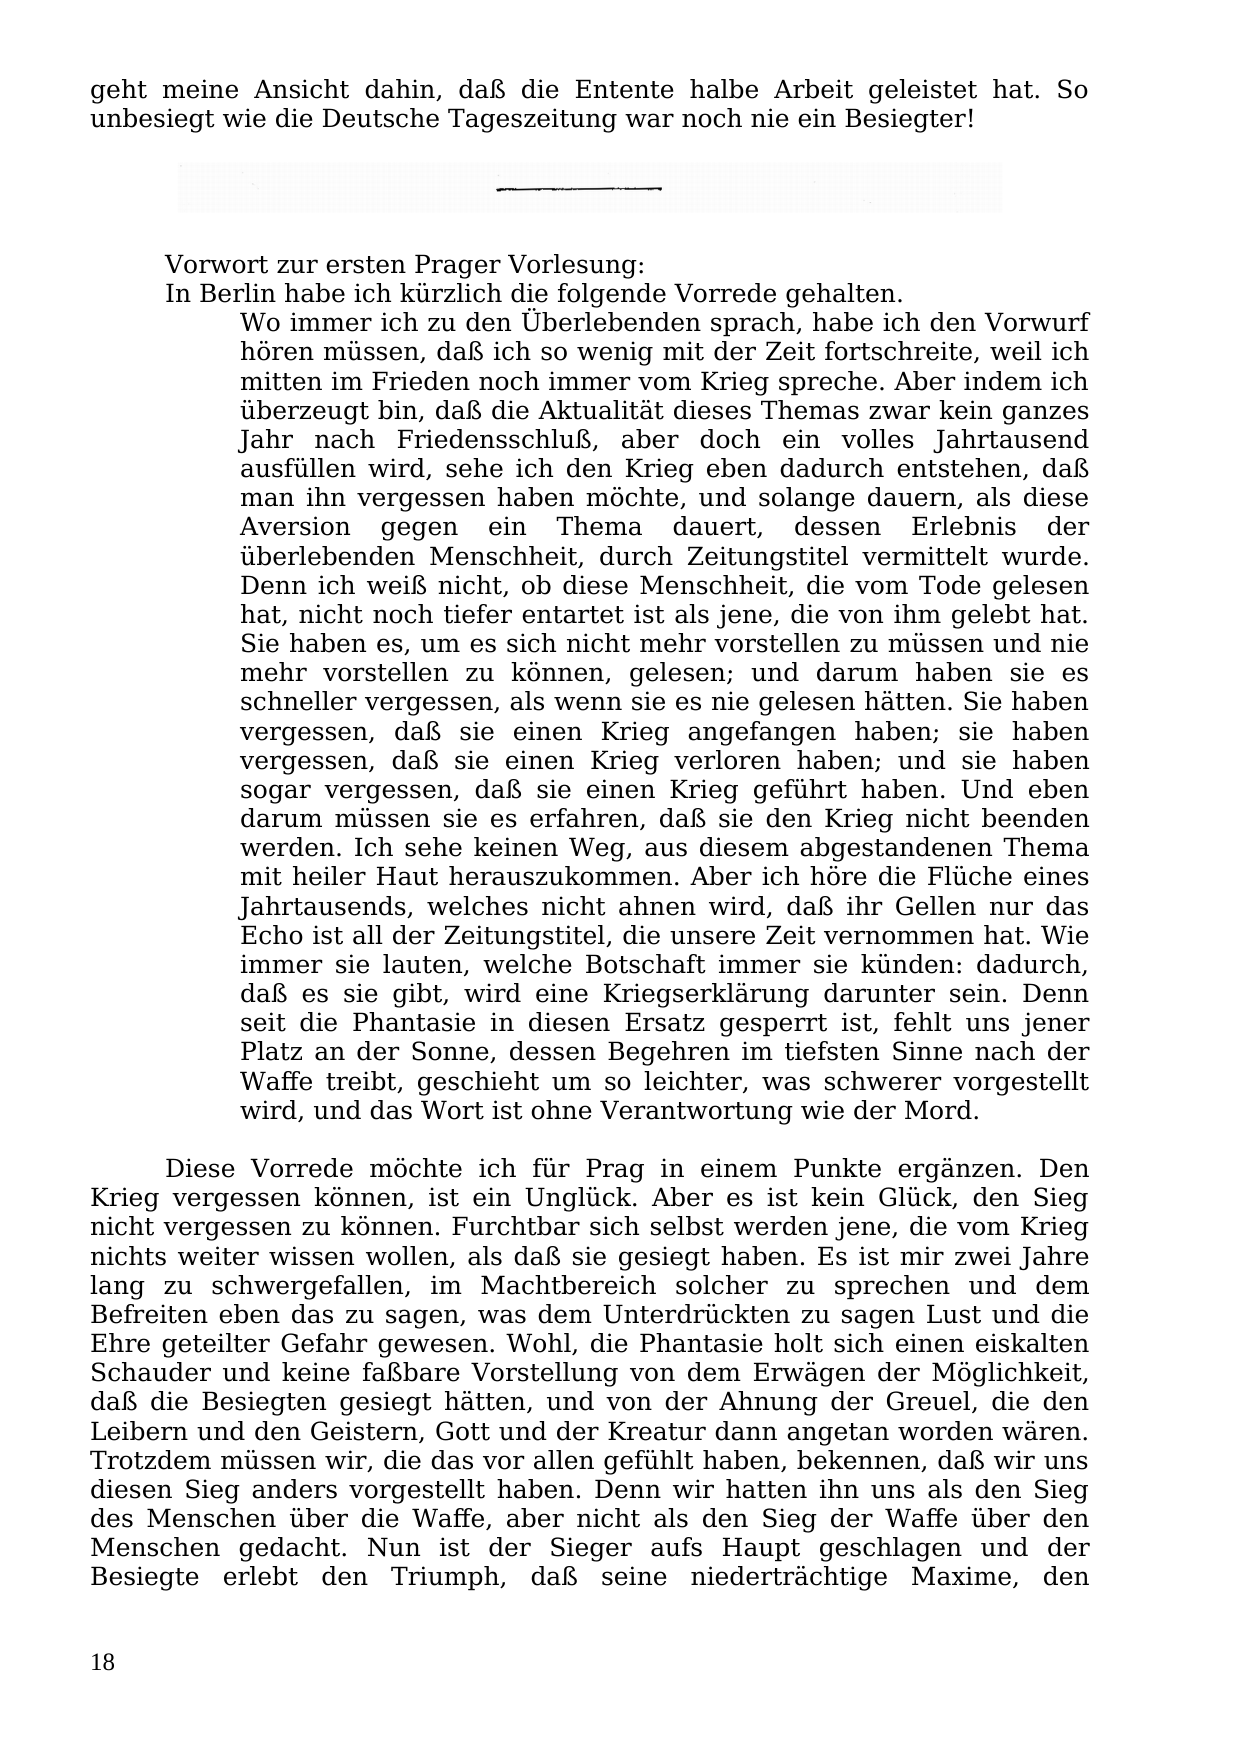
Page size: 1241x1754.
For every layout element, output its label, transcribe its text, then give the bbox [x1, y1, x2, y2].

text Diese Vorrede möchte ich für Prag in einem Punkte ergänzen. Den Krieg vergessen können, ist ein Unglück. Aber es ist kein Glück, den Sieg nicht vergessen zu können. Furchtbar sich selbst werden jene, die vom Krieg nichts weiter wissen wollen, als daß sie gesiegt haben. Es ist mir zwei Jahre lang zu schwergefallen, im Machtbereich solcher zu sprechen und dem Befreiten eben das zu sagen, was dem Unterdrückten zu sagen Lust und die Ehre geteilter Gefahr gewesen. Wohl, die Phantasie holt sich einen eiskalten Schauder und keine faßbare Vorstellung von dem Erwägen der Möglichkeit, daß die Besiegten gesiegt hätten, und von der Ahnung der Greuel, die den Leibern und den Geistern, Gott und der Kreatur dann angetan worden wären. Trotzdem müssen wir, die das vor allen gefühlt haben, bekennen, daß wir uns diesen Sieg anders vorgestellt haben. Denn wir hatten ihn uns als den Sieg des Menschen über die Waffe, aber nicht als den Sieg der Waffe über den Menschen gedacht. Nun ist der Sieger aufs Haupt geschlagen und der Besiegte erlebt den Triumph, daß seine niederträchtige Maxime, den [90, 1154, 1091, 1592]
text Wo immer ich zu den Überlebenden sprach, habe ich den Vorwurf hören müssen, daß ich so wenig mit der Zeit fortschreite, weil ich mitten im Frieden noch immer vom Krieg spreche. Aber indem ich überzeugt bin, daß die Aktualität dieses Themas zwar kein ganzes Jahr nach Friedensschluß, aber doch ein volles Jahrtausend ausfüllen wird, sehe ich den Krieg eben dadurch entstehen, daß man ihn vergessen haben möchte, und solange dauern, als diese Aversion gegen ein Thema dauert, dessen Erlebnis der überlebenden Menschheit, durch Zeitungstitel vermittelt wurde. Denn ich weiß nicht, ob diese Menschheit, die vom Tode gelesen hat, nicht noch tiefer entartet ist als jene, die von ihm gelebt hat. Sie haben es, um es sich nicht mehr vorstellen zu müssen und nie mehr vorstellen zu können, gelesen; und darum haben sie es schneller vergessen, als wenn sie es nie gelesen hätten. Sie haben vergessen, daß sie einen Krieg angefangen haben; sie haben vergessen, daß sie einen Krieg verloren haben; und sie haben sogar vergessen, daß sie einen Krieg geführt haben. Und eben darum müssen sie es erfahren, daß sie den Krieg nicht beenden werden. Ich sehe keinen Weg, aus diesem abgestandenen Thema mit heiler Haut herauszukommen. Aber ich höre die Flüche eines Jahrtausends, welches nicht ahnen wird, daß ihr Gellen nur das Echo ist all der Zeitungstitel, die unsere Zeit vernommen hat. Wie immer sie lauten, welche Botschaft immer sie künden: dadurch, daß es sie gibt, wird eine Kriegserklärung darunter sein. Denn seit die Phantasie in diesen Ersatz gesperrt ist, fehlt uns jener Platz an der Sonne, dessen Begehren im tiefsten Sinne nach der Waffe treibt, geschieht um so leichter, was schwerer vorgestellt wird, und das Wort ist ohne Verantwortung wie der Mord. [240, 308, 1091, 1125]
text Vorwort zur ersten Prager Vorlesung: [90, 250, 1091, 279]
text In Berlin habe ich kürzlich die folgende Vorrede gehalten. [90, 279, 1091, 308]
picture [177, 162, 1003, 213]
text geht meine Ansicht dahin, daß die Entente halbe Arbeit geleistet hat. So unbesiegt wie die Deutsche Tageszeitung war noch nie ein Besiegter! [90, 75, 1091, 133]
